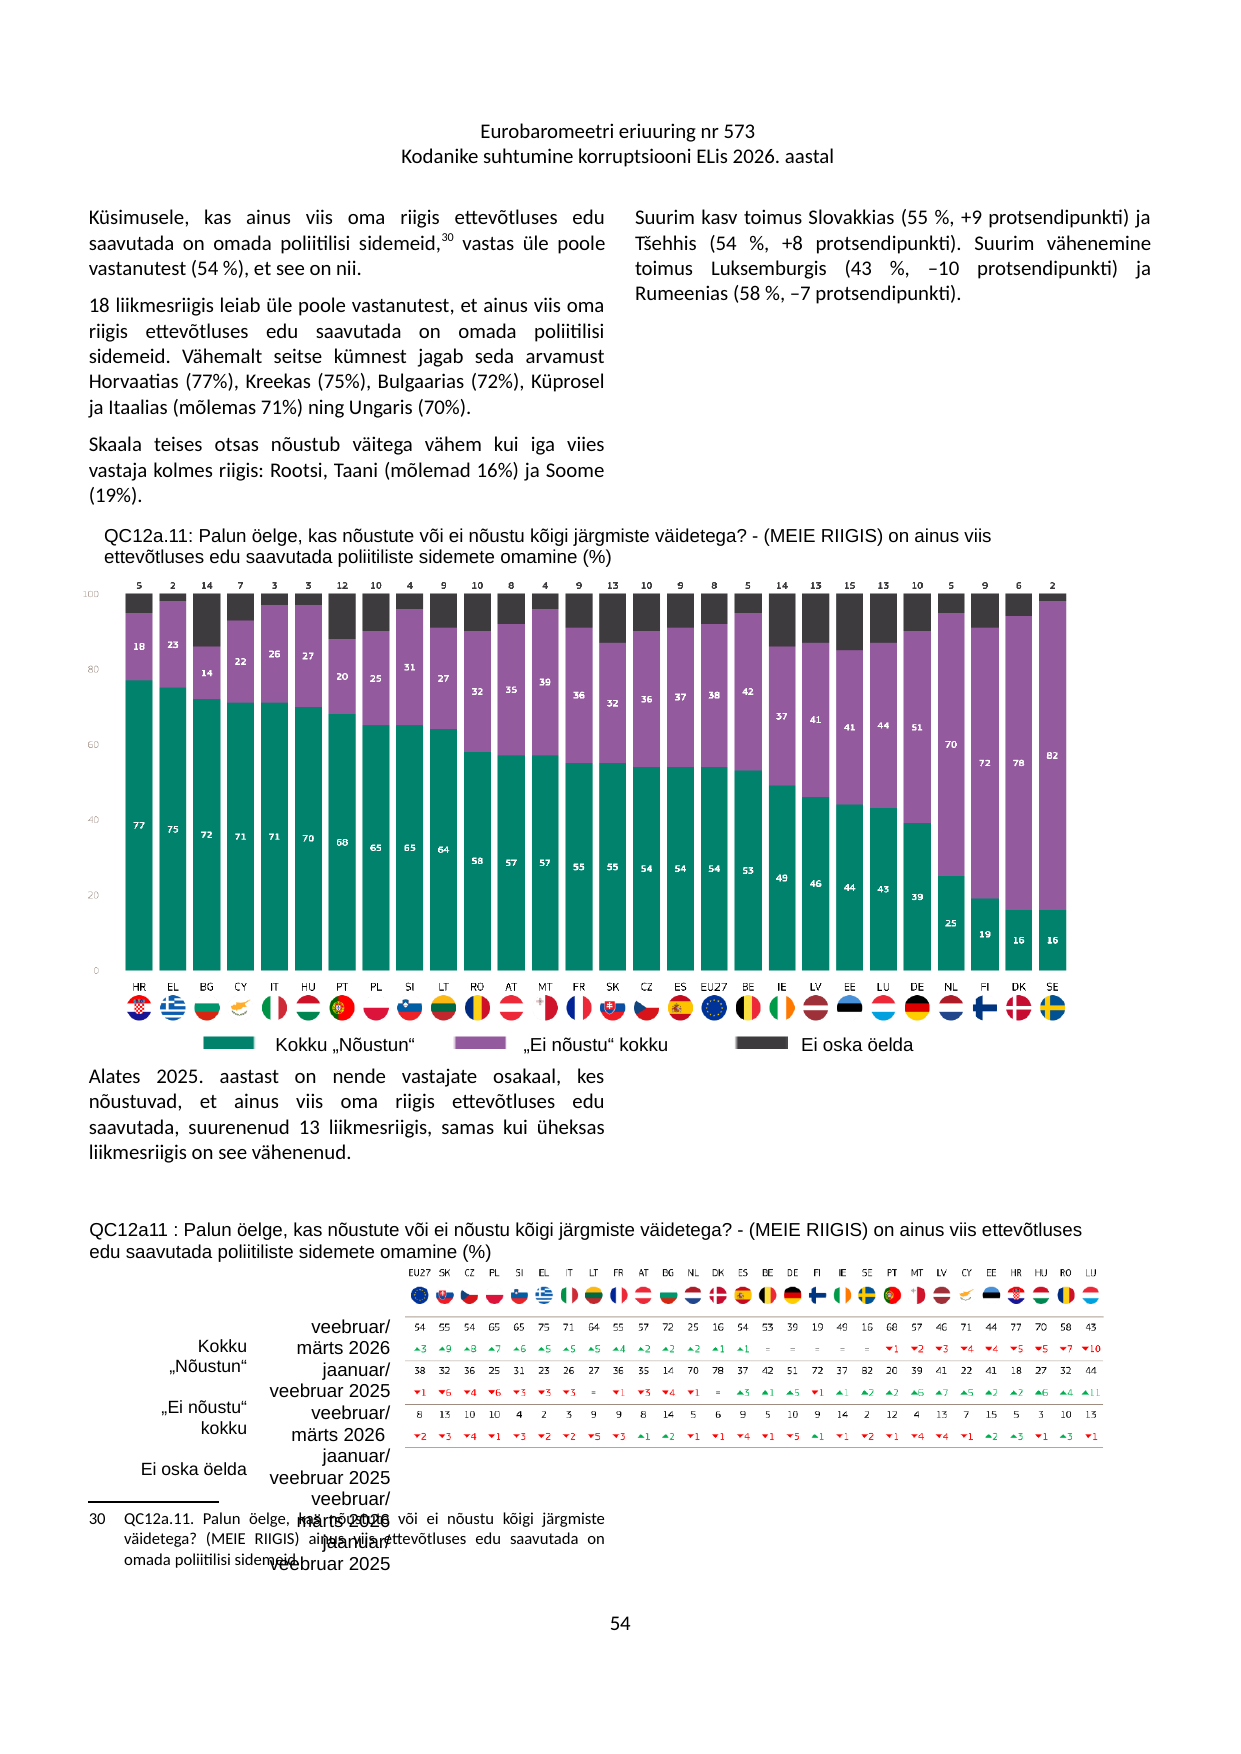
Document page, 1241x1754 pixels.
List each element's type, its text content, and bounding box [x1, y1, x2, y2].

text Alates 2025. aastast on nende vastajate osakaal, kes nõustuvad, et ainus viis oma riigis ettevõtluses edu saavutada, suurenenud 13 liikmesriigis, samas kui üheksas liikmesriigis on see vähenenud. [88, 1029, 605, 1165]
text Suurim kasv toimus Slovakkias (55 %, +9 protsendipunkti) ja Tšehhis (54 %, +8 protsendipunkti). Suurim vähenemine toimus Luksemburgis (43 %, –10 protsendipunkti) ja Rumeenias (58 %, –7 protsendipunkti). [635, 204, 1152, 306]
picture [77, 570, 1088, 1029]
text Alates 2025. aastast on nende vastajate osakaal, kes nõustuvad, et ainus viis oma riigis ettevõtluses edu saavutada, suurenenud 13 liikmesriigis, samas kui üheksas liikmesriigis on see vähenenud. [88, 519, 605, 570]
text QC12a.11. Palun öelge, kas nõustute või ei nõustu kõigi järgmiste väidetega? (MEIE RIIGIS) ainus viis ettevõtluses edu saavutada on omada poliitilisi sidemeid. [88, 1508, 605, 1569]
text Skaala teises otsas nõustub väitega vähem kui iga viies vastaja kolmes riigis: Rootsi, Taani (mõlemad 16%) ja Soome (19%). [88, 431, 605, 508]
picture [405, 1260, 1114, 1457]
picture [341, 1041, 346, 1049]
picture [189, 1031, 788, 1049]
text 18 liikmesriigis leiab üle poole vastanutest, et ainus viis oma riigis ettevõtluses edu saavutada on omada poliitilisi sidemeid. Vähemalt seitse kümnest jagab seda arvamust Horvaatias (77%), Kreekas (75%), Bulgaarias (72%), Küprosel ja Itaalias (mõlemas 71%) ning Ungaris (70%). [88, 292, 605, 419]
text Küsimusele, kas ainus viis oma riigis ettevõtluses edu saavutada on omada poliitilisi sidemeid, vastas üle poole vastanutest (54 %), et see on nii. [88, 204, 605, 281]
